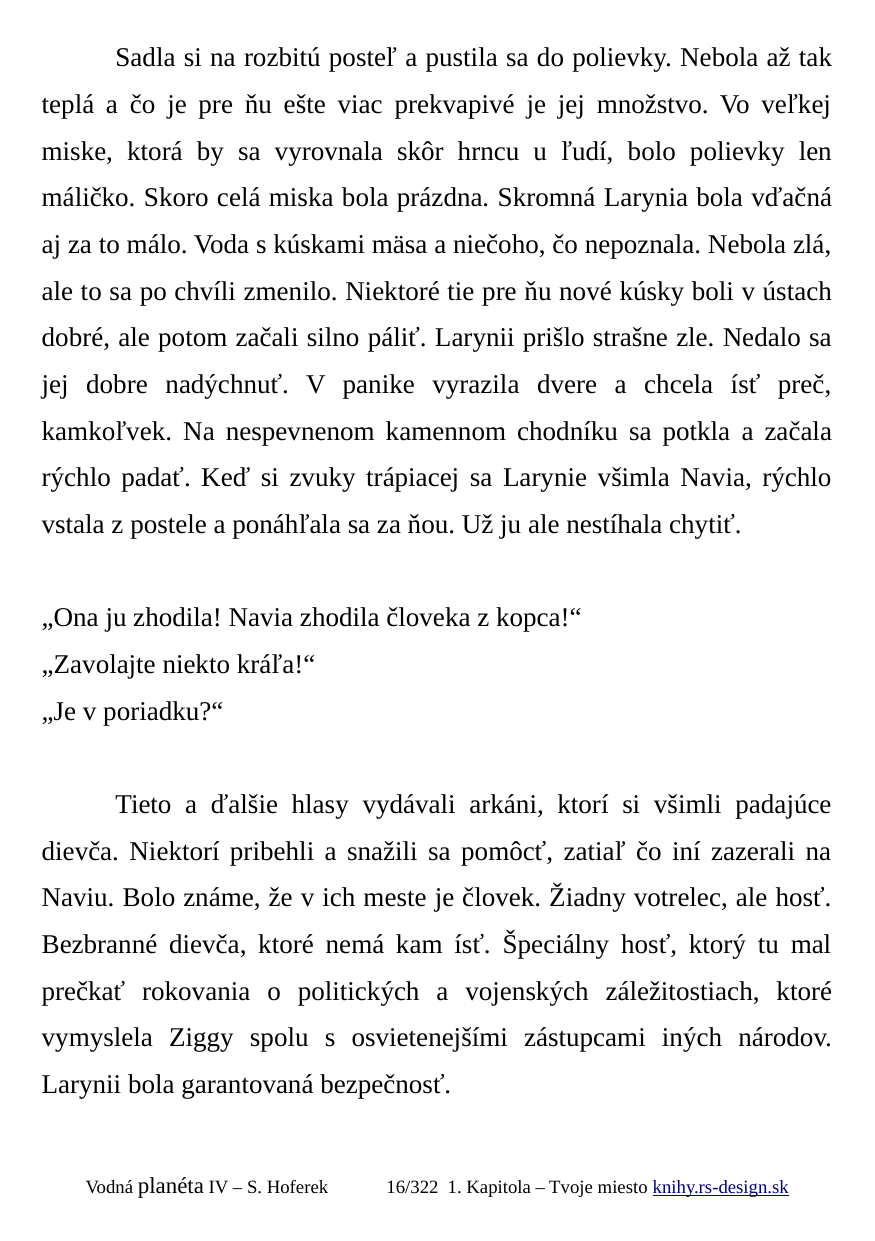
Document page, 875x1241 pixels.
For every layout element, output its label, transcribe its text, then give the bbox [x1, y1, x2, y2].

text „Je v poriadku?“ [41, 695, 833, 726]
text Sadla si na rozbitú posteľ a pustila sa do polievky. Nebola až tak teplá a čo je pre ňu ešte viac prekvapivé je jej množstvo. Vo veľkej miske, ktorá by sa vyrovnala skôr hrncu u ľudí, bolo polievky len máličko. Skoro celá miska bola prázdna. Skromná Larynia bola vďačná aj za to málo. Voda s kúskami mäsa a niečoho, čo nepoznala. Nebola zlá, ale to sa po chvíli zmenilo. Niektoré tie pre ňu nové kúsky boli v ústach dobré, ale potom začali silno páliť. Larynii prišlo strašne zle. Nedalo sa jej dobre nadýchnuť. V panike vyrazila dvere a chcela ísť preč, kamkoľvek. Na nespevnenom kamennom chodníku sa potkla a začala rýchlo padať. Keď si zvuky trápiacej sa Larynie všimla Navia, rýchlo vstala z postele a ponáhľala sa za ňou. Už ju ale nestíhala chytiť. [41, 41, 833, 539]
text Tieto a ďalšie hlasy vydávali arkáni, ktorí si všimli padajúce dievča. Niektorí pribehli a snažili sa pomôcť, zatiaľ čo iní zazerali na Naviu. Bolo známe, že v ich meste je človek. Žiadny votrelec, ale hosť. Bezbranné dievča, ktoré nemá kam ísť. Špeciálny hosť, ktorý tu mal prečkať rokovania o politických a vojenských záležitostiach, ktoré vymyslela Ziggy spolu s osvietenejšími zástupcami iných národov. Larynii bola garantovaná bezpečnosť. [41, 788, 833, 1099]
text „Zavolajte niekto kráľa!“ [41, 648, 833, 679]
text „Ona ju zhodila! Navia zhodila človeka z kopca!“ [41, 601, 833, 632]
